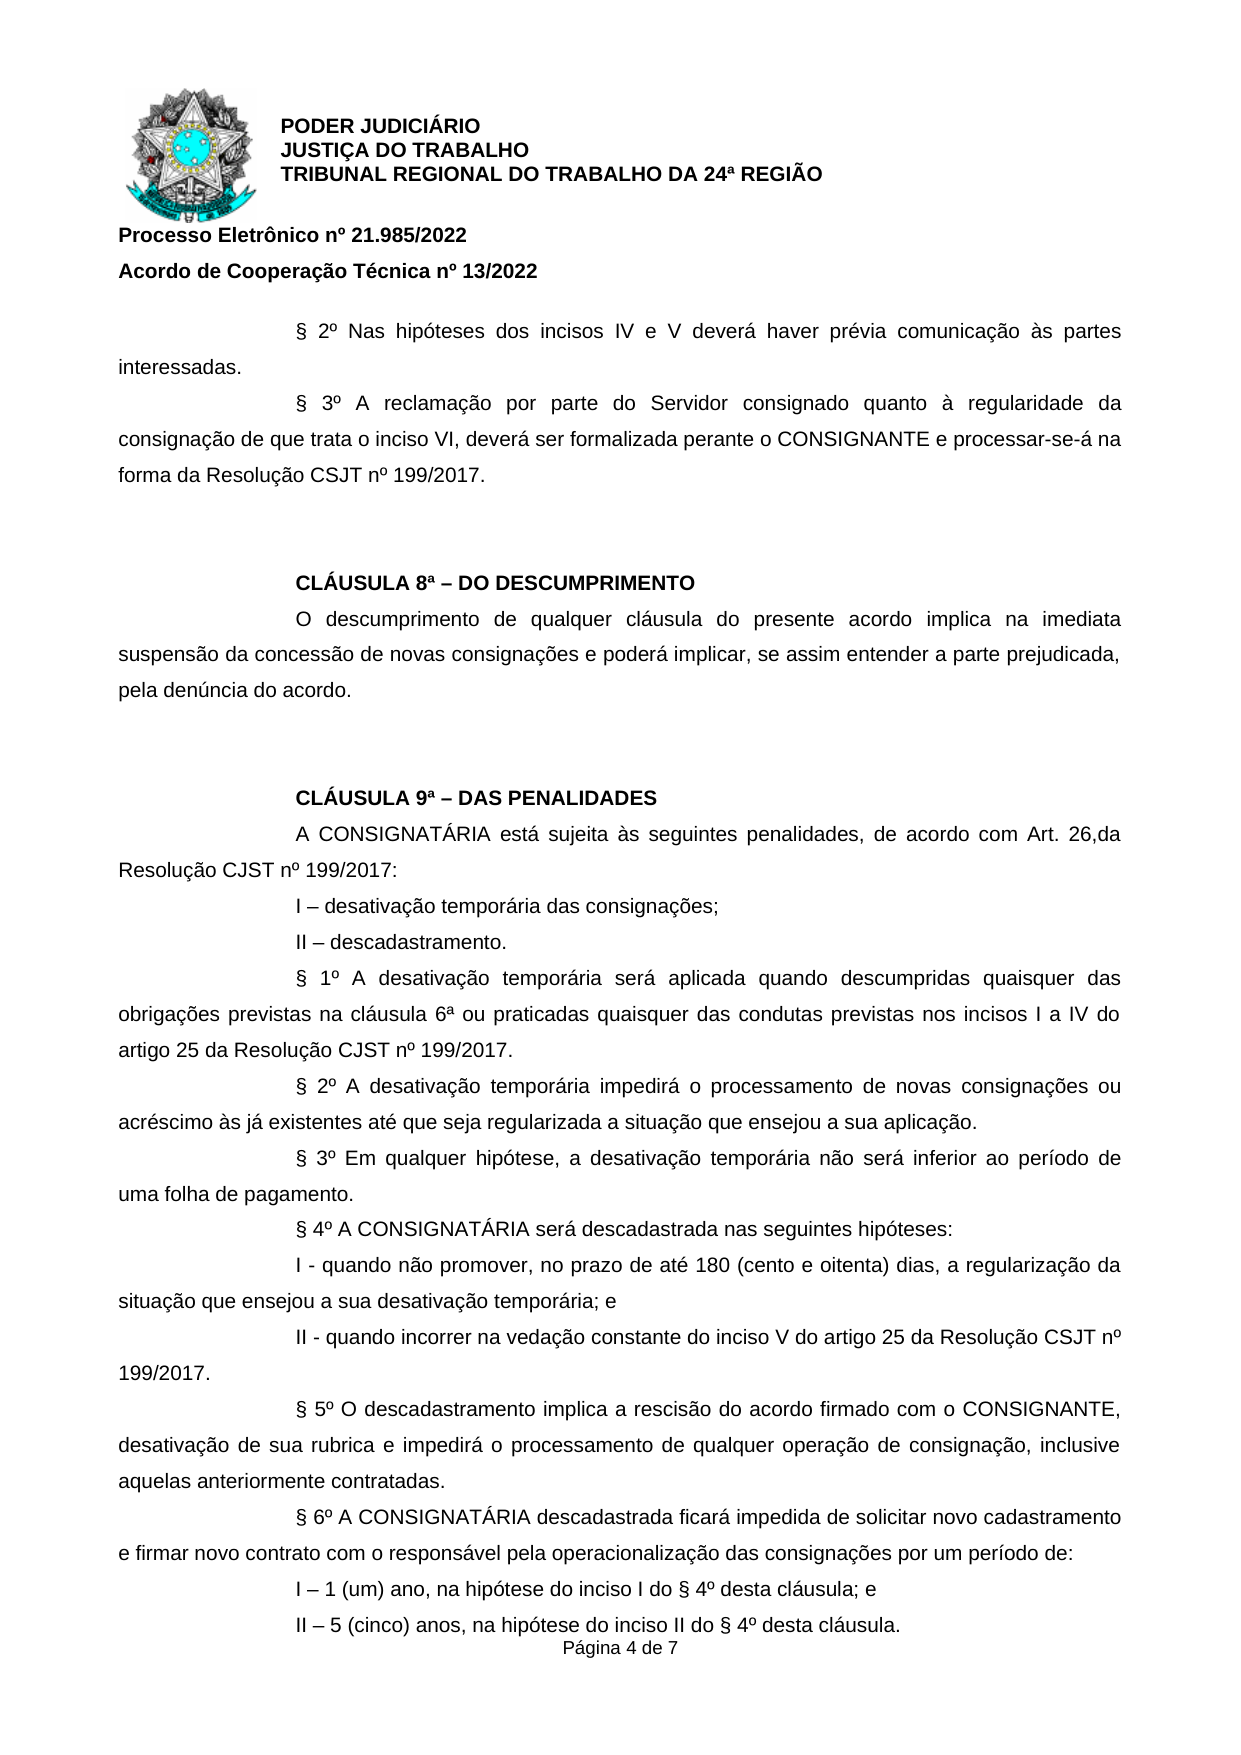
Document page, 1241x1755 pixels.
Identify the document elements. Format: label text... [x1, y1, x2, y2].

text II - quando incorrer na vedação constante do inciso V do artigo 25 da Resolução CSJT nº 199/2017. [118, 1325, 1122, 1385]
text CLÁUSULA 8ª – DO DESCUMPRIMENTO [118, 570, 1122, 594]
text O descumprimento de qualquer cláusula do presente acordo implica na imediata suspensão da concessão de novas consignações e poderá implicar, se assim entender a parte prejudicada, pela denúncia do acordo. [118, 606, 1122, 702]
text § 6º A CONSIGNATÁRIA descadastrada ficará impedida de solicitar novo cadastramento e firmar novo contrato com o responsável pela operacionalização das consignações por um período de: [118, 1505, 1122, 1565]
text I – 1 (um) ano, na hipótese do inciso I do § 4º desta cláusula; e [118, 1577, 1122, 1601]
text § 3º A reclamação por parte do Servidor consignado quanto à regularidade da consignação de que trata o inciso VI, deverá ser formalizada perante o CONSIGNANTE e processar-se-á na forma da Resolução CSJT nº 199/2017. [118, 391, 1122, 487]
text II – descadastramento. [118, 930, 1122, 954]
text II – 5 (cinco) anos, na hipótese do inciso II do § 4º desta cláusula. [118, 1613, 1122, 1637]
text I – desativação temporária das consignações; [118, 894, 1122, 918]
text CLÁUSULA 9ª – DAS PENALIDADES [118, 786, 1122, 810]
text § 2º Nas hipóteses dos incisos IV e V deverá haver prévia comunicação às partes interessadas. [118, 319, 1122, 379]
text § 1º A desativação temporária será aplicada quando descumpridas quaisquer das obrigações previstas na cláusula 6ª ou praticadas quaisquer das condutas previstas nos incisos I a IV do artigo 25 da Resolução CJST nº 199/2017. [118, 966, 1122, 1062]
text § 2º A desativação temporária impedirá o processamento de novas consignações ou acréscimo às já existentes até que seja regularizada a situação que ensejou a sua aplicação. [118, 1073, 1122, 1133]
text § 4º A CONSIGNATÁRIA será descadastrada nas seguintes hipóteses: [118, 1217, 1122, 1241]
text § 5º O descadastramento implica a rescisão do acordo firmado com o CONSIGNANTE, desativação de sua rubrica e impedirá o processamento de qualquer operação de consignação, inclusive aquelas anteriormente contratadas. [118, 1397, 1122, 1493]
text I - quando não promover, no prazo de até 180 (cento e oitenta) dias, a regularização da situação que ensejou a sua desativação temporária; e [118, 1253, 1122, 1313]
text A CONSIGNATÁRIA está sujeita às seguintes penalidades, de acordo com Art. 26,da Resolução CJST nº 199/2017: [118, 822, 1122, 882]
text § 3º Em qualquer hipótese, a desativação temporária não será inferior ao período de uma folha de pagamento. [118, 1145, 1122, 1205]
